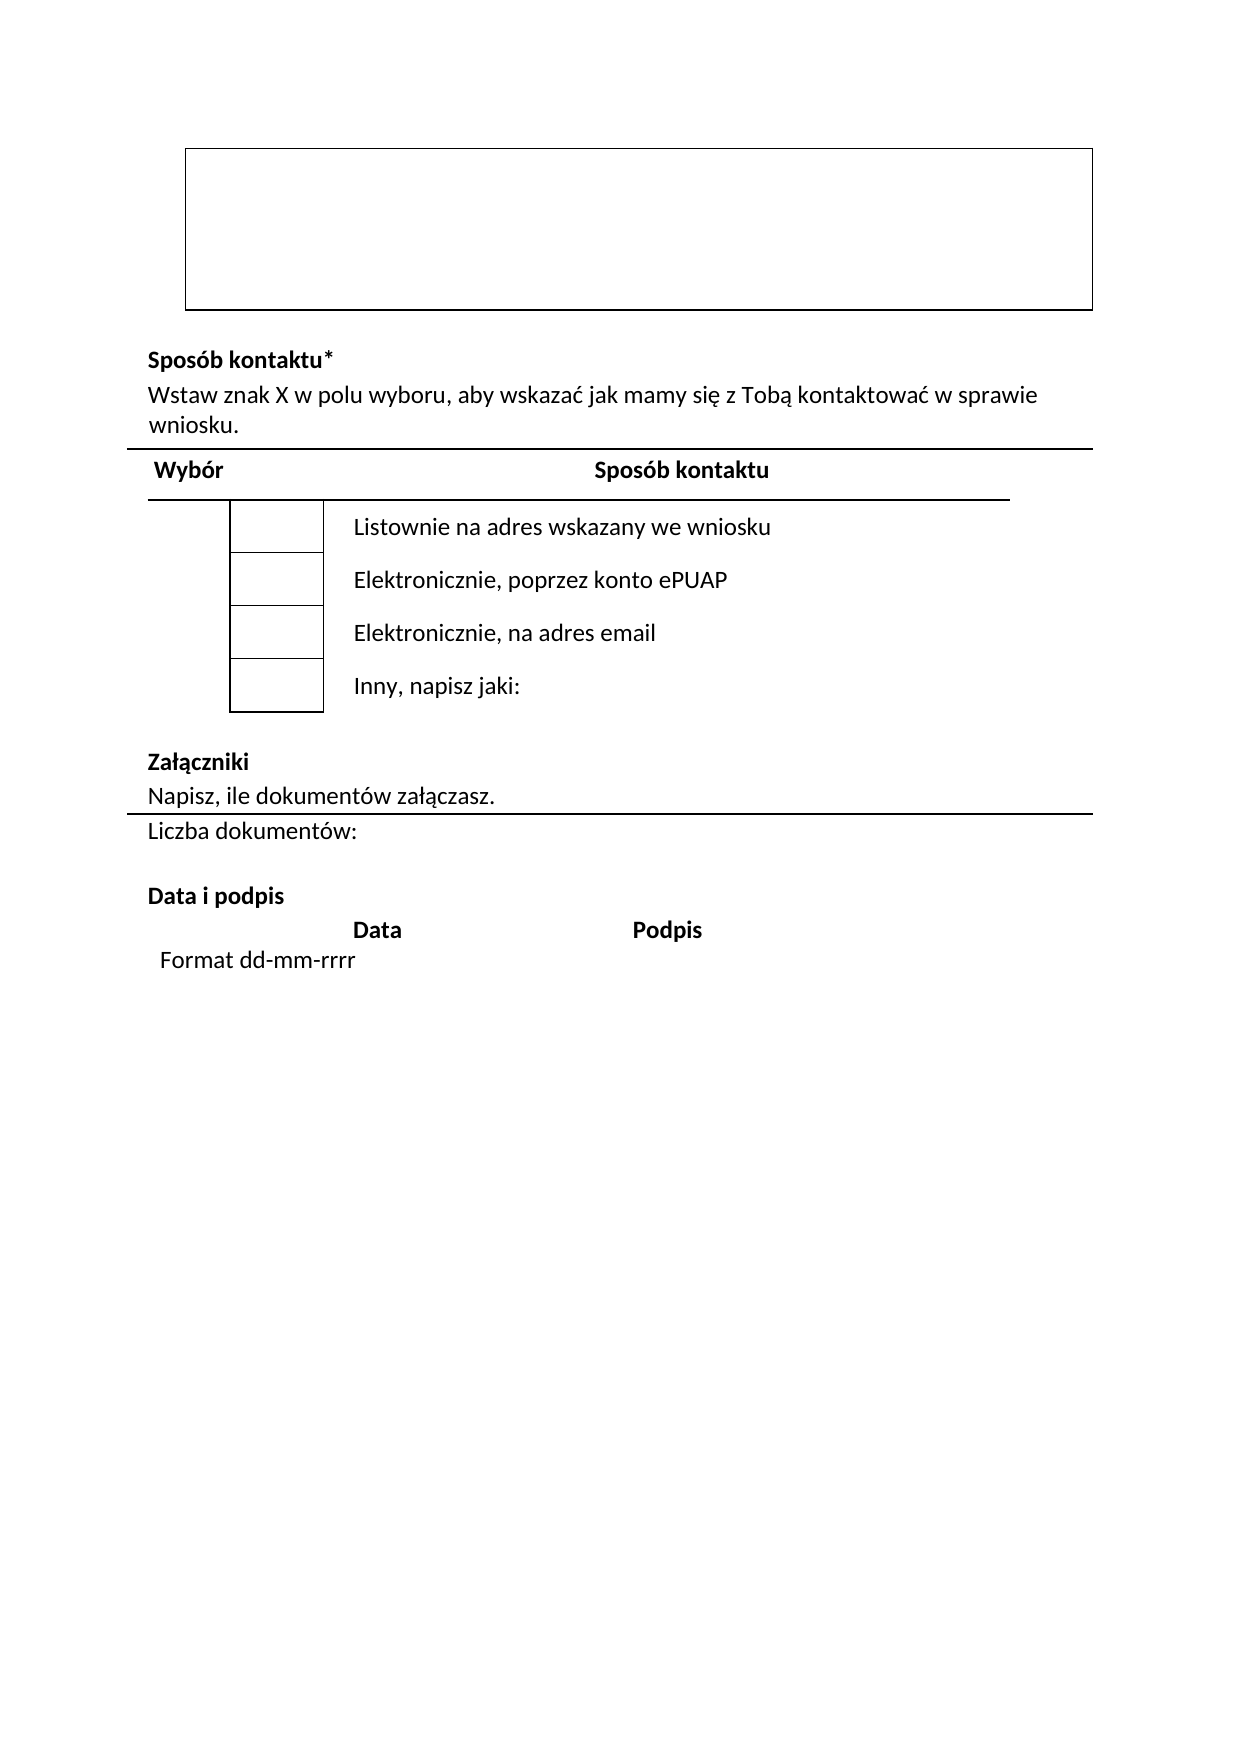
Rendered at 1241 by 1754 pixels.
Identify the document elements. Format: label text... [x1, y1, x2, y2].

table_cell [231, 553, 323, 605]
text Załączniki [148, 746, 1093, 777]
table_cell [148, 552, 229, 605]
table_cell Inny, napisz jaki: [324, 658, 1093, 711]
table_cell [148, 658, 229, 711]
table_cell [148, 605, 229, 658]
table_cell [231, 606, 323, 658]
text Wstaw znak X w polu wyboru, aby wskazać jak mamy się z Tobą kontaktować w sprawie wniosku. [148, 379, 1093, 440]
table_cell [148, 501, 229, 552]
table_cell [231, 659, 323, 711]
table_cell Format dd-mm-rrrr [149, 944, 621, 975]
table_header [148, 440, 344, 448]
text Napisz, ile dokumentów załączasz. [127, 781, 1093, 813]
text Liczba dokumentów: [148, 815, 1093, 846]
table_cell Listownie na adres wskazany we wniosku [324, 499, 1093, 552]
table_cell Elektronicznie, poprzez konto ePUAP [324, 552, 1093, 605]
table_header [1010, 450, 1093, 499]
table_header Sposób kontaktu [345, 450, 1010, 499]
text Sposób kontaktu* [148, 345, 1093, 375]
text Data i podpis [148, 880, 1093, 910]
table_cell [621, 944, 1093, 975]
table_cell [231, 501, 323, 552]
table_header Podpis [621, 914, 1093, 944]
table_header [1010, 440, 1093, 448]
table_header [345, 440, 1010, 448]
table_header Wybór [148, 450, 344, 499]
table_header Data [149, 914, 621, 944]
table_cell Elektronicznie, na adres email [324, 605, 1093, 658]
